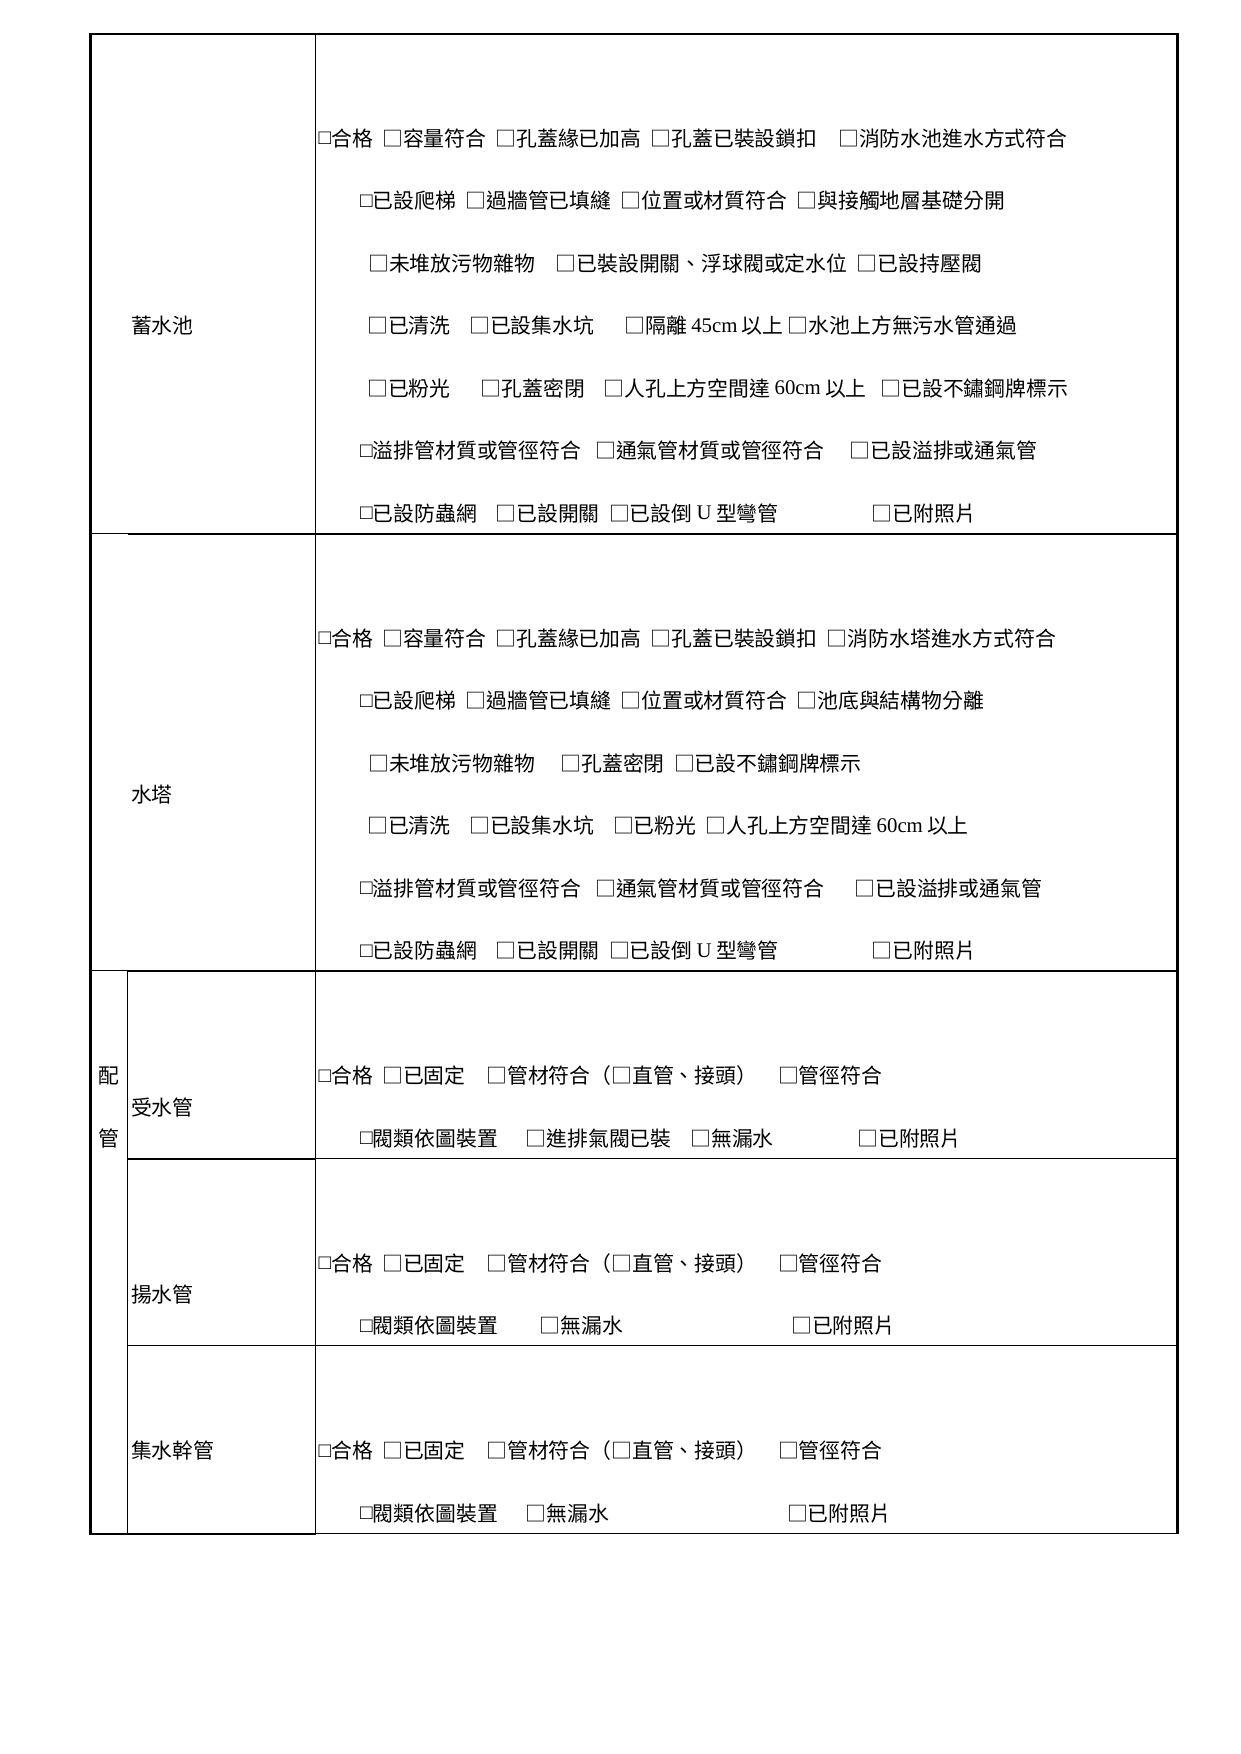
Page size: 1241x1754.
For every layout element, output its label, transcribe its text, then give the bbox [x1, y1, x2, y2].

table_cell 受水管 [128, 972, 315, 1158]
table_cell 水塔 [128, 535, 315, 970]
table_cell [92, 35, 128, 533]
table_cell □合格 □已固定 □管材符合（□直管、接頭） □管徑符合 □閥類依圖裝置 □進排氣閥已裝 □無漏水 □已附照片 [316, 972, 1176, 1158]
table_cell 揚水管 [128, 1160, 315, 1345]
table_cell □合格 □容量符合 □孔蓋緣已加高 □孔蓋已裝設鎖扣 □消防水塔進水方式符合 □已設爬梯 □過牆管已填縫 □位置或材質符合 □池底與結構物分離 □未堆放污物雜物 □孔蓋密閉 □已設不鏽鋼牌標示 □已清洗 □已設集水坑 □已粉光 □人孔上方空間達60cm以上 □溢排管材質或管徑符合 □通氣管材質或管徑符合 □已設溢排或通氣管 □已設防蟲網 □已設開關 □已設倒U型彎管 □已附照片 [316, 535, 1176, 970]
table_cell □合格 □已固定 □管材符合（□直管、接頭） □管徑符合 □閥類依圖裝置 □無漏水 □已附照片 [316, 1346, 1176, 1533]
table_cell 蓄水池 [128, 35, 315, 533]
table_cell 集水幹管 [128, 1346, 315, 1533]
table_cell [92, 534, 128, 970]
table_cell □合格 □容量符合 □孔蓋緣已加高 □孔蓋已裝設鎖扣 □消防水池進水方式符合 □已設爬梯 □過牆管已填縫 □位置或材質符合 □與接觸地層基礎分開 □未堆放污物雜物 □已裝設開關、浮球閥或定水位 □已設持壓閥 □已清洗 □已設集水坑 □隔離45cm以上 □水池上方無污水管通過 □已粉光 □孔蓋密閉 □人孔上方空間達60cm以上 □已設不鏽鋼牌標示 □溢排管材質或管徑符合 □通氣管材質或管徑符合 □已設溢排或通氣管 □已設防蟲網 □已設開關 □已設倒U型彎管 □已附照片 [316, 35, 1176, 533]
table_cell □合格 □已固定 □管材符合（□直管、接頭） □管徑符合 □閥類依圖裝置 □無漏水 □已附照片 [316, 1159, 1176, 1345]
table_cell 配管 [92, 971, 127, 1533]
